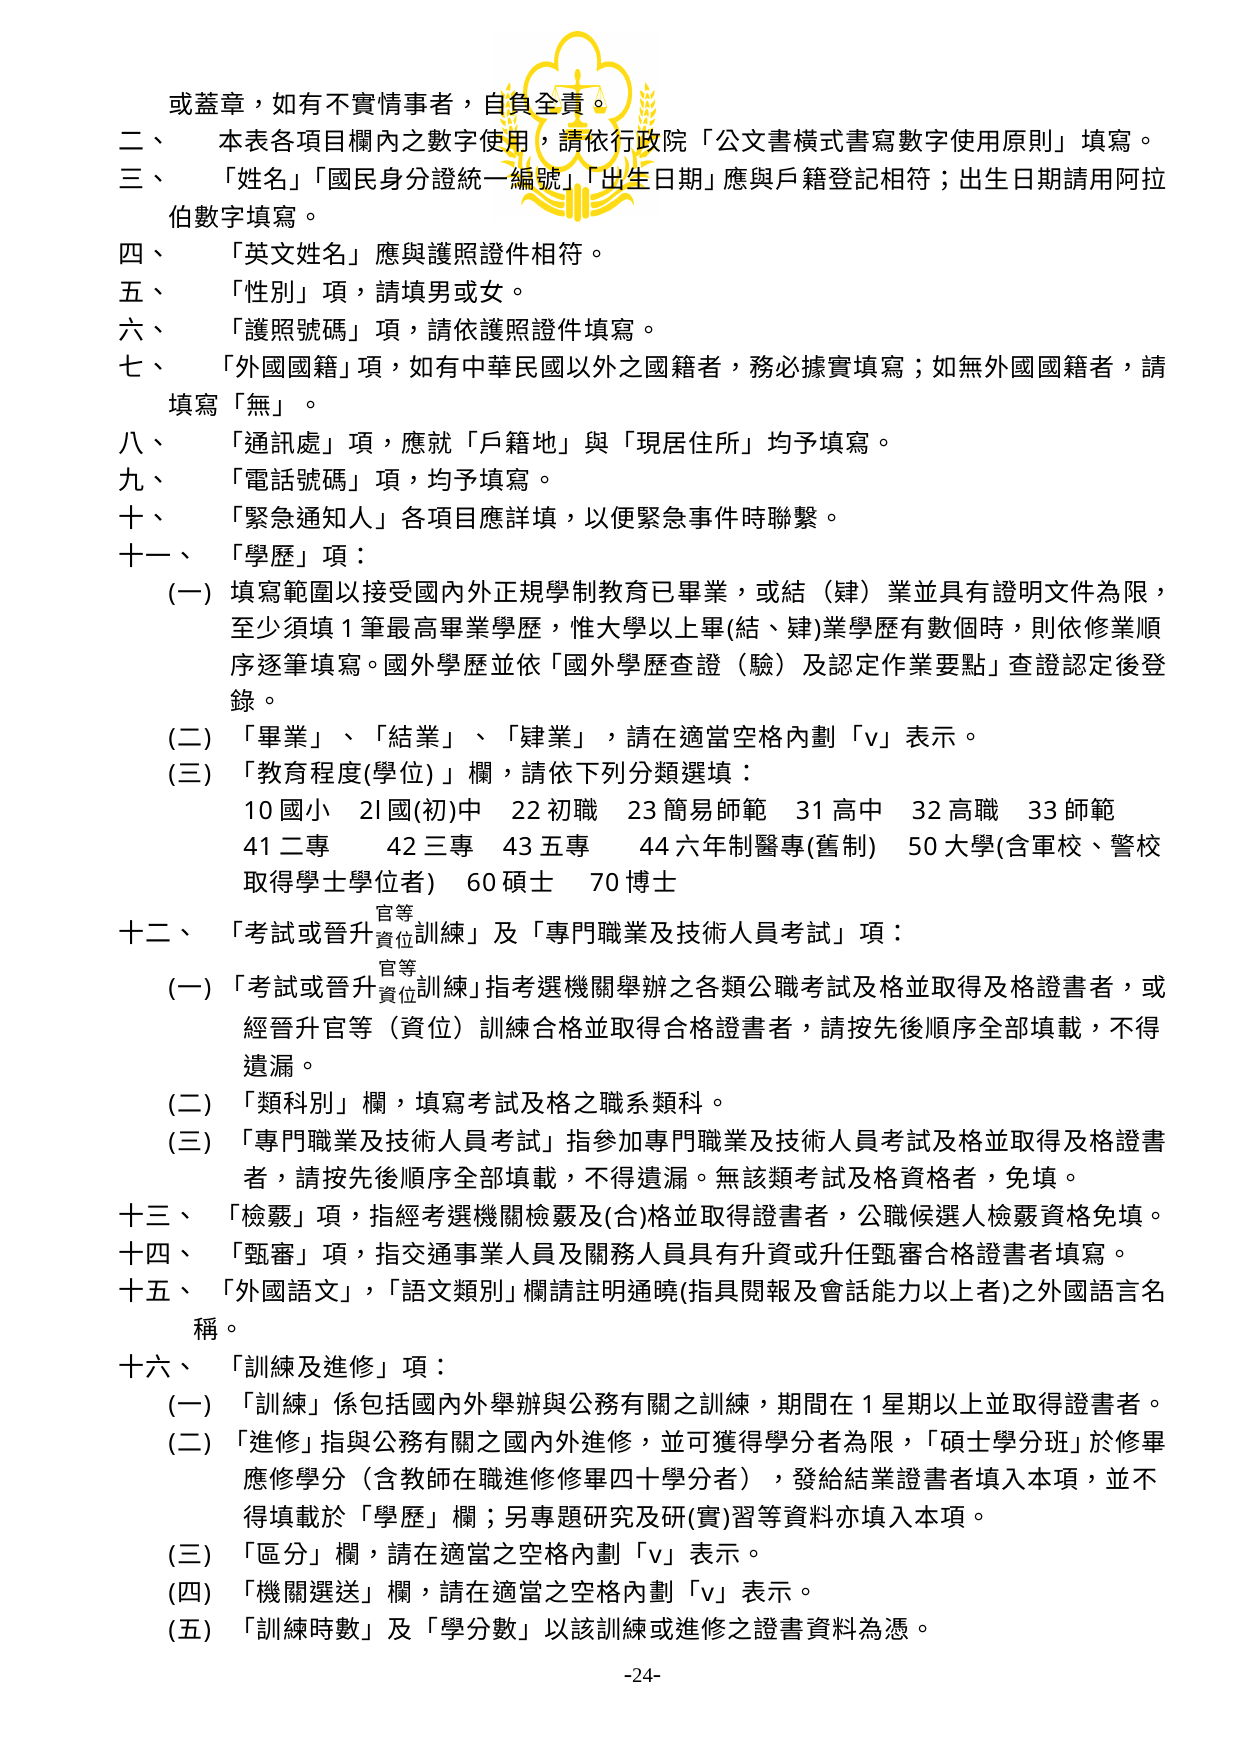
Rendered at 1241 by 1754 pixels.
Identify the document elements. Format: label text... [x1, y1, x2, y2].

list 「甄審」項，指交通事業人員及關務人員具有升資或升任甄審合格證書者填寫。 [118, 1233, 1166, 1271]
list 本表依公務人員任用法施行細則第29條規定訂定，係屬正式公文書，填表人務必依照規定親自據實填寫，字跡工整，如由他人填寫或由電腦列印者，須由本人親自簽名或蓋章，如有不實情事者，自負全責。 [118, 83, 493, 121]
list 「考試或晉升官等資位訓練」指考選機關舉辦之各類公職考試及格並取得及格證書者，或經晉升官等（資位）訓練合格並取得合格證書者，請按先後順序全部填載，不得遺漏。 [168, 953, 1166, 1083]
list 「類科別」欄，填寫考試及格之職系類科。 [168, 1083, 1166, 1120]
list 「訓練」係包括國內外舉辦與公務有關之訓練，期間在1星期以上並取得證書者。 [168, 1383, 1166, 1421]
picture [493, 31, 662, 222]
list 「學歷」項： [118, 535, 1166, 573]
list 「考試或晉升官等資位訓練」及「專門職業及技術人員考試」項： [118, 899, 1166, 953]
list 「訓練及進修」項： [118, 1346, 1166, 1383]
list 「檢覈」項，指經考選機關檢覈及(合)格並取得證書者，公職候選人檢覈資格免填。 [118, 1195, 1166, 1233]
list 「進修」指與公務有關之國內外進修，並可獲得學分者為限，「碩士學分班」於修畢應修學分（含教師在職進修修畢四十學分者），發給結業證書者填入本項，並不得填載於「學歷」欄；另專題研究及研(實)習等資料亦填入本項。 [168, 1421, 1166, 1533]
list 「緊急通知人」各項目應詳填，以便緊急事件時聯繫。 [118, 497, 1166, 535]
list 「護照號碼」項，請依護照證件填寫。 [118, 309, 1166, 347]
list 本表各項目欄內之數字使用，請依行政院「公文書橫式書寫數字使用原則」填寫。 [118, 121, 493, 158]
list 填寫範圍以接受國內外正規學制教育已畢業，或結（肄）業並具有證明文件為限，至少須填1筆最高畢業學歷，惟大學以上畢(結、肄)業學歷有數個時，則依修業順序逐筆填寫。國外學歷並依「國外學歷查證（驗）及認定作業要點」查證認定後登錄。 [168, 573, 1166, 718]
list 「英文姓名」應與護照證件相符。 [118, 233, 1166, 271]
list 「電話號碼」項，均予填寫。 [118, 459, 1166, 497]
list 「外國國籍」項，如有中華民國以外之國籍者，務必據實填寫；如無外國國籍者，請填寫「無」。 [118, 347, 1166, 422]
list 本表依公務人員任用法施行細則第29條規定訂定，係屬正式公文書，填表人務必依照規定親自據實填寫，字跡工整，如由他人填寫或由電腦列印者，須由本人親自簽名或蓋章，如有不實情事者，自負全責。 [662, 83, 1166, 121]
list 「通訊處」項，應就「戶籍地」與「現居住所」均予填寫。 [118, 422, 1166, 459]
list 「畢業」、「結業」、「肄業」，請在適當空格內劃「v」表示。 [168, 718, 1166, 754]
list 本表各項目欄內之數字使用，請依行政院「公文書橫式書寫數字使用原則」填寫。 [662, 121, 1166, 158]
list 「外國語文」，「語文類別」欄請註明通曉(指具閱報及會話能力以上者)之外國語言名稱。 [118, 1271, 1166, 1346]
list 「教育程度(學位) 」欄，請依下列分類選填： 10國小 2l國(初)中 22初職 23簡易師範 31高中 32高職 33師範 41二專 42三專 43五專 44六年制醫專(舊制) 50大學(含軍校、警校取得學士學位者) 60碩士 70博士 [168, 754, 1166, 899]
list 「機關選送」欄，請在適當之空格內劃「v」表示。 [168, 1571, 1166, 1608]
list 「專門職業及技術人員考試」指參加專門職業及技術人員考試及格並取得及格證書者，請按先後順序全部填載，不得遺漏。無該類考試及格資格者，免填。 [168, 1120, 1166, 1195]
list 「訓練時數」及「學分數」以該訓練或進修之證書資料為憑。 [168, 1608, 1166, 1646]
list 「區分」欄，請在適當之空格內劃「v」表示。 [168, 1533, 1166, 1571]
list 「性別」項，請填男或女。 [118, 271, 1166, 309]
list 「姓名」「國民身分證統一編號」「出生日期」應與戶籍登記相符；出生日期請用阿拉伯數字填寫。 [118, 158, 1166, 233]
